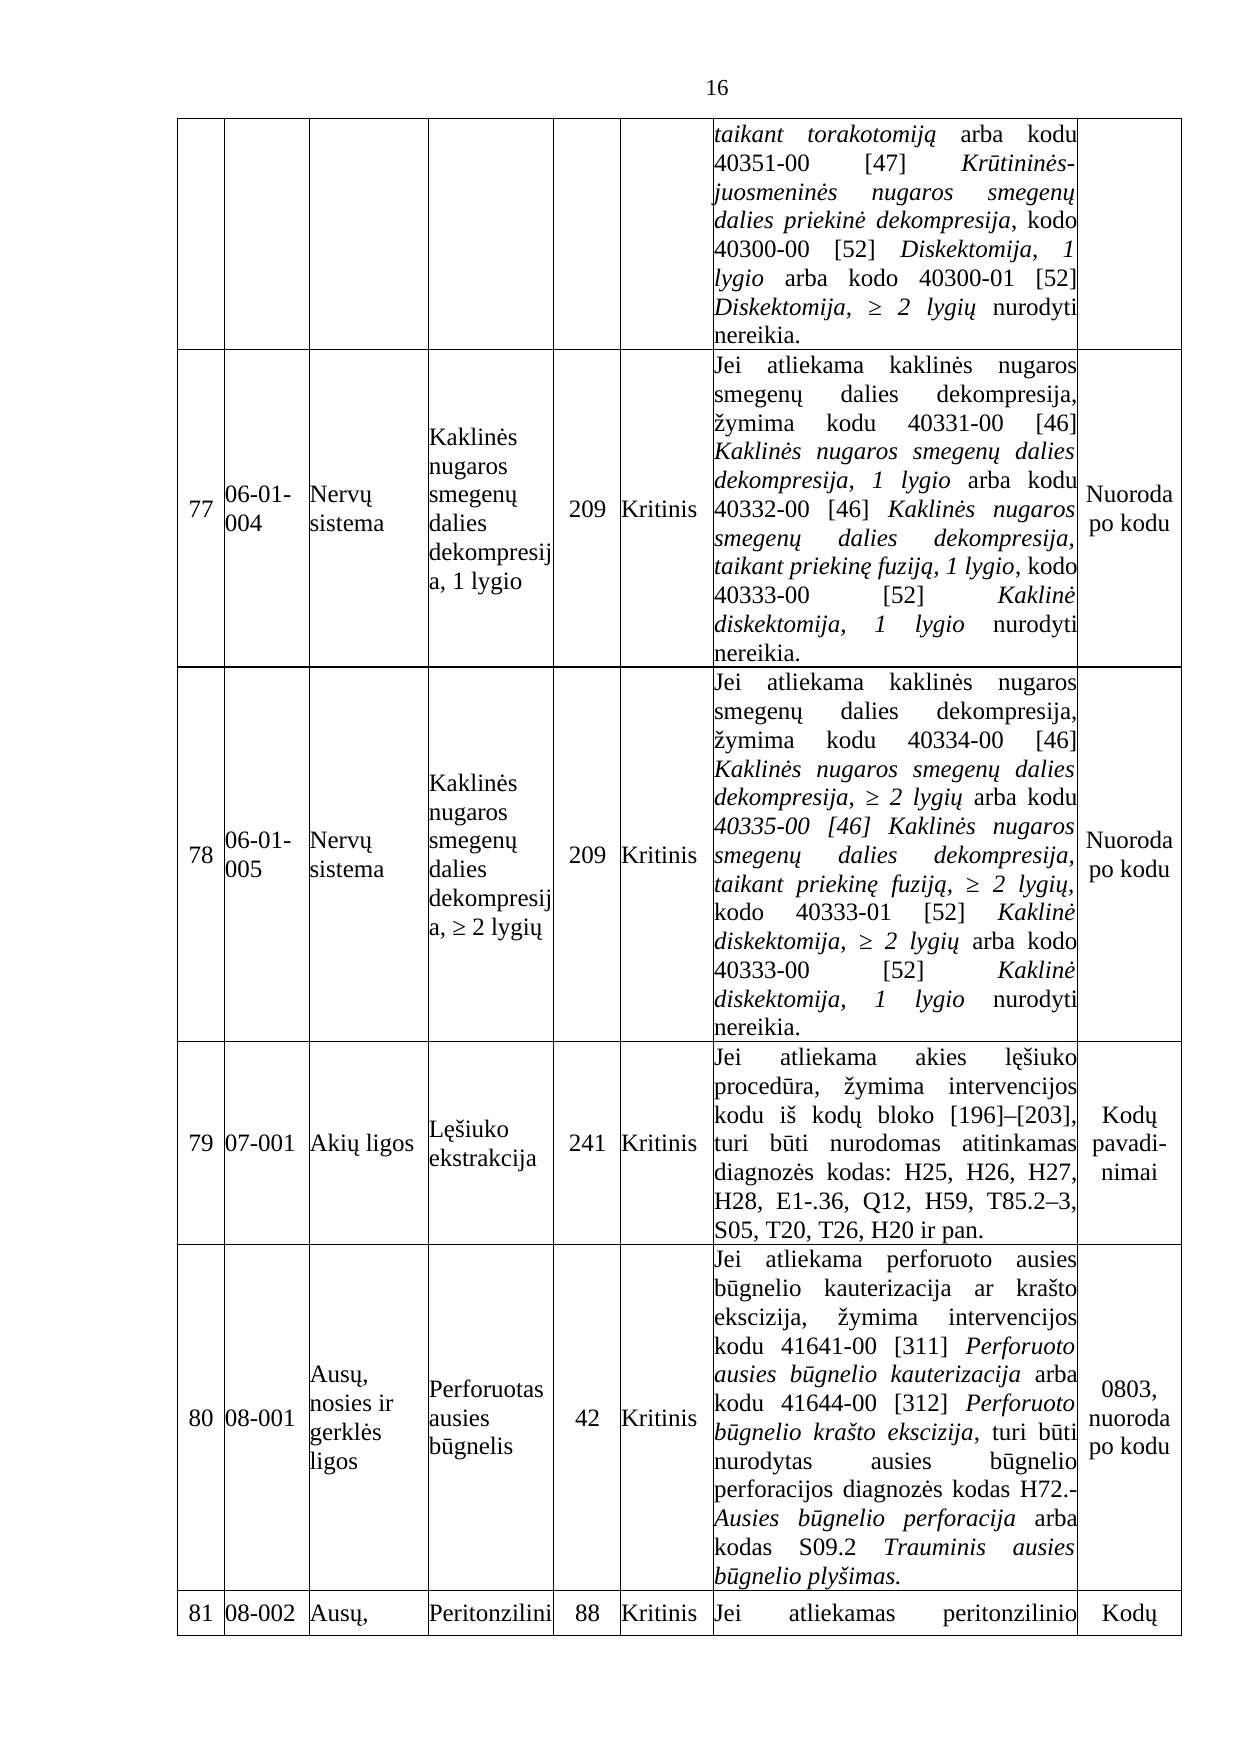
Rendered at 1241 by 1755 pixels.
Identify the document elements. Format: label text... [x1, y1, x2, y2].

table_cell Akių ligos [310, 1042, 428, 1243]
table_cell 78 [178, 668, 224, 1041]
table_cell Kodų pavadi-nimai [1078, 1042, 1181, 1243]
table_cell Lęšiuko ekstrakcija [429, 1042, 553, 1243]
table_cell 77 [178, 350, 224, 666]
table_cell Jei atliekama kaklinės nugaros smegenų dalies dekompresija, žymima kodu 40334-00 [46] Kaklinės nugaros smegenų dalies dekompresija, ≥ 2 lygių arba kodu 40335-00 [46] Kaklinės nugaros smegenų dalies dekompresija, taikant priekinę fuziją, ≥ 2 lygių, kodo 40333-01 [52] Kaklinė diskektomija, ≥ 2 lygių arba kodo 40333-00 [52] Kaklinė diskektomija, 1 lygio nurodyti nereikia. [714, 668, 1077, 1041]
table_cell 06-01-005 [225, 668, 309, 1041]
table_cell Perforuotas ausies būgnelis [429, 1245, 553, 1589]
table_cell 08-001 [225, 1245, 309, 1589]
table_cell Ausų, [310, 1591, 428, 1635]
table_cell Kodų [1078, 1591, 1181, 1635]
table_cell Jei atliekamas peritonzilinio [714, 1591, 1077, 1635]
table_cell Jei atliekama kaklinės nugaros smegenų dalies dekompresija, žymima kodu 40331-00 [46] Kaklinės nugaros smegenų dalies dekompresija, 1 lygio arba kodu 40332-00 [46] Kaklinės nugaros smegenų dalies dekompresija, taikant priekinę fuziją, 1 lygio, kodo 40333-00 [52] Kaklinė diskektomija, 1 lygio nurodyti nereikia. [714, 350, 1077, 666]
table_cell 209 [554, 668, 620, 1041]
table_cell Jei atliekama akies lęšiuko procedūra, žymima intervencijos kodu iš kodų bloko [196]–[203], turi būti nurodomas atitinkamas diagnozės kodas: H25, H26, H27, H28, E1-.36, Q12, H59, T85.2–3, S05, T20, T26, H20 ir pan. [714, 1042, 1077, 1243]
table_cell Nuoroda po kodu [1078, 350, 1181, 666]
table_cell 42 [554, 1245, 620, 1589]
table_cell Peritonzilini [429, 1591, 553, 1635]
table_cell [429, 119, 553, 349]
table_cell Nervų sistema [310, 350, 428, 666]
table_cell taikant torakotomiją arba kodu 40351-00 [47] Krūtininės-juosmeninės nugaros smegenų dalies priekinė dekompresija, kodo 40300-00 [52] Diskektomija, 1 lygio arba kodo 40300-01 [52] Diskektomija, ≥ 2 lygių nurodyti nereikia. [714, 119, 1077, 349]
table_cell Kritinis [621, 668, 713, 1041]
table_cell [310, 119, 428, 349]
table_cell 07-001 [225, 1042, 309, 1243]
table_cell Ausų, nosies ir gerklės ligos [310, 1245, 428, 1589]
table_cell Kaklinės nugaros smegenų dalies dekompresija, 1 lygio [429, 350, 553, 666]
table_cell [225, 119, 309, 349]
table_cell Jei atliekama perforuoto ausies būgnelio kauterizacija ar krašto ekscizija, žymima intervencijos kodu 41641-00 [311] Perforuoto ausies būgnelio kauterizacija arba kodu 41644-00 [312] Perforuoto būgnelio krašto ekscizija, turi būti nurodytas ausies būgnelio perforacijos diagnozės kodas H72.- Ausies būgnelio perforacija arba kodas S09.2 Trauminis ausies būgnelio plyšimas. [714, 1245, 1077, 1589]
table_cell 81 [178, 1591, 224, 1635]
table_cell 209 [554, 350, 620, 666]
table_cell [178, 119, 224, 349]
table_cell Kritinis [621, 1591, 713, 1635]
table_cell 80 [178, 1245, 224, 1589]
table_cell 241 [554, 1042, 620, 1243]
table_cell 79 [178, 1042, 224, 1243]
table_cell Kaklinės nugaros smegenų dalies dekompresija, ≥ 2 lygių [429, 668, 553, 1041]
table_cell Kritinis [621, 350, 713, 666]
table_cell [621, 119, 713, 349]
table_cell [554, 119, 620, 349]
table_cell Kritinis [621, 1245, 713, 1589]
table_cell 06-01-004 [225, 350, 309, 666]
table_cell Nuoroda po kodu [1078, 668, 1181, 1041]
table_cell [1078, 119, 1181, 349]
table_cell 08-002 [225, 1591, 309, 1635]
table_cell 0803, nuoroda po kodu [1078, 1245, 1181, 1589]
table_cell Nervų sistema [310, 668, 428, 1041]
table_cell 88 [554, 1591, 620, 1635]
table_cell Kritinis [621, 1042, 713, 1243]
